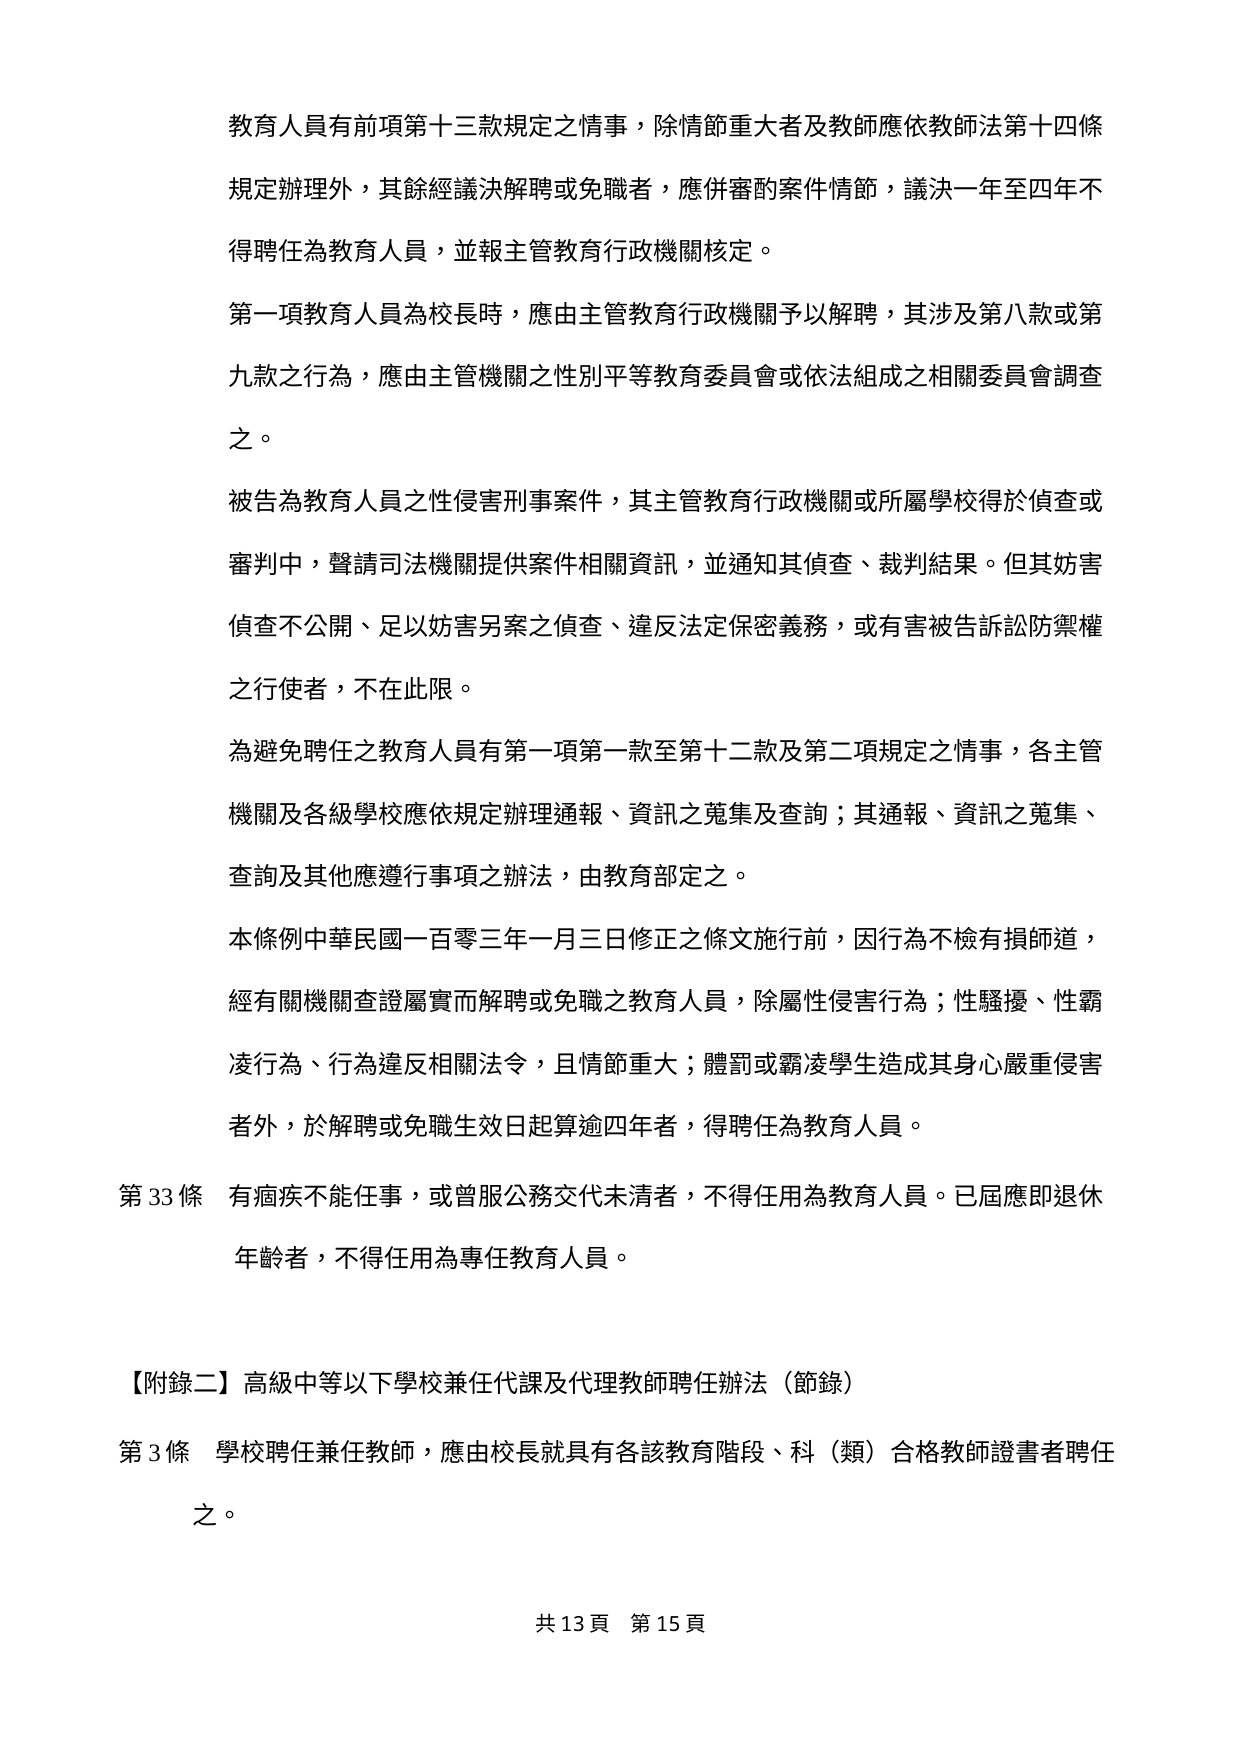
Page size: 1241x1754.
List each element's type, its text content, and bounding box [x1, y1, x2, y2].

text 第3條 學校聘任兼任教師，應由校長就具有各該教育階段、科（類）合格教師證書者聘任之。 [118, 1409, 1122, 1534]
text 教育人員有前項第十三款規定之情事，除情節重大者及教師應依教師法第十四條規定辦理外，其餘經議決解聘或免職者，應併審酌案件情節，議決一年至四年不得聘任為教育人員，並報主管教育行政機關核定。 [229, 83, 1122, 271]
text 本條例中華民國一百零三年一月三日修正之條文施行前，因行為不檢有損師道，經有關機關查證屬實而解聘或免職之教育人員，除屬性侵害行為；性騷擾、性霸凌行為、行為違反相關法令，且情節重大；體罰或霸凌學生造成其身心嚴重侵害者外，於解聘或免職生效日起算逾四年者，得聘任為教育人員。 [229, 896, 1122, 1146]
text 第33條 有痼疾不能任事，或曾服公務交代未清者，不得任用為教育人員。已屆應即退休年齡者，不得任用為專任教育人員。 [118, 1152, 1122, 1277]
text 為避免聘任之教育人員有第一項第一款至第十二款及第二項規定之情事，各主管機關及各級學校應依規定辦理通報、資訊之蒐集及查詢；其通報、資訊之蒐集、查詢及其他應遵行事項之辦法，由教育部定之。 [229, 708, 1122, 896]
text 被告為教育人員之性侵害刑事案件，其主管教育行政機關或所屬學校得於偵查或審判中，聲請司法機關提供案件相關資訊，並通知其偵查、裁判結果。但其妨害偵查不公開、足以妨害另案之偵查、違反法定保密義務，或有害被告訴訟防禦權之行使者，不在此限。 [229, 458, 1122, 708]
text 【附錄二】高級中等以下學校兼任代課及代理教師聘任辦法（節錄） [118, 1340, 1122, 1402]
text 第一項教育人員為校長時，應由主管教育行政機關予以解聘，其涉及第八款或第九款之行為，應由主管機關之性別平等教育委員會或依法組成之相關委員會調查之。 [229, 271, 1122, 458]
